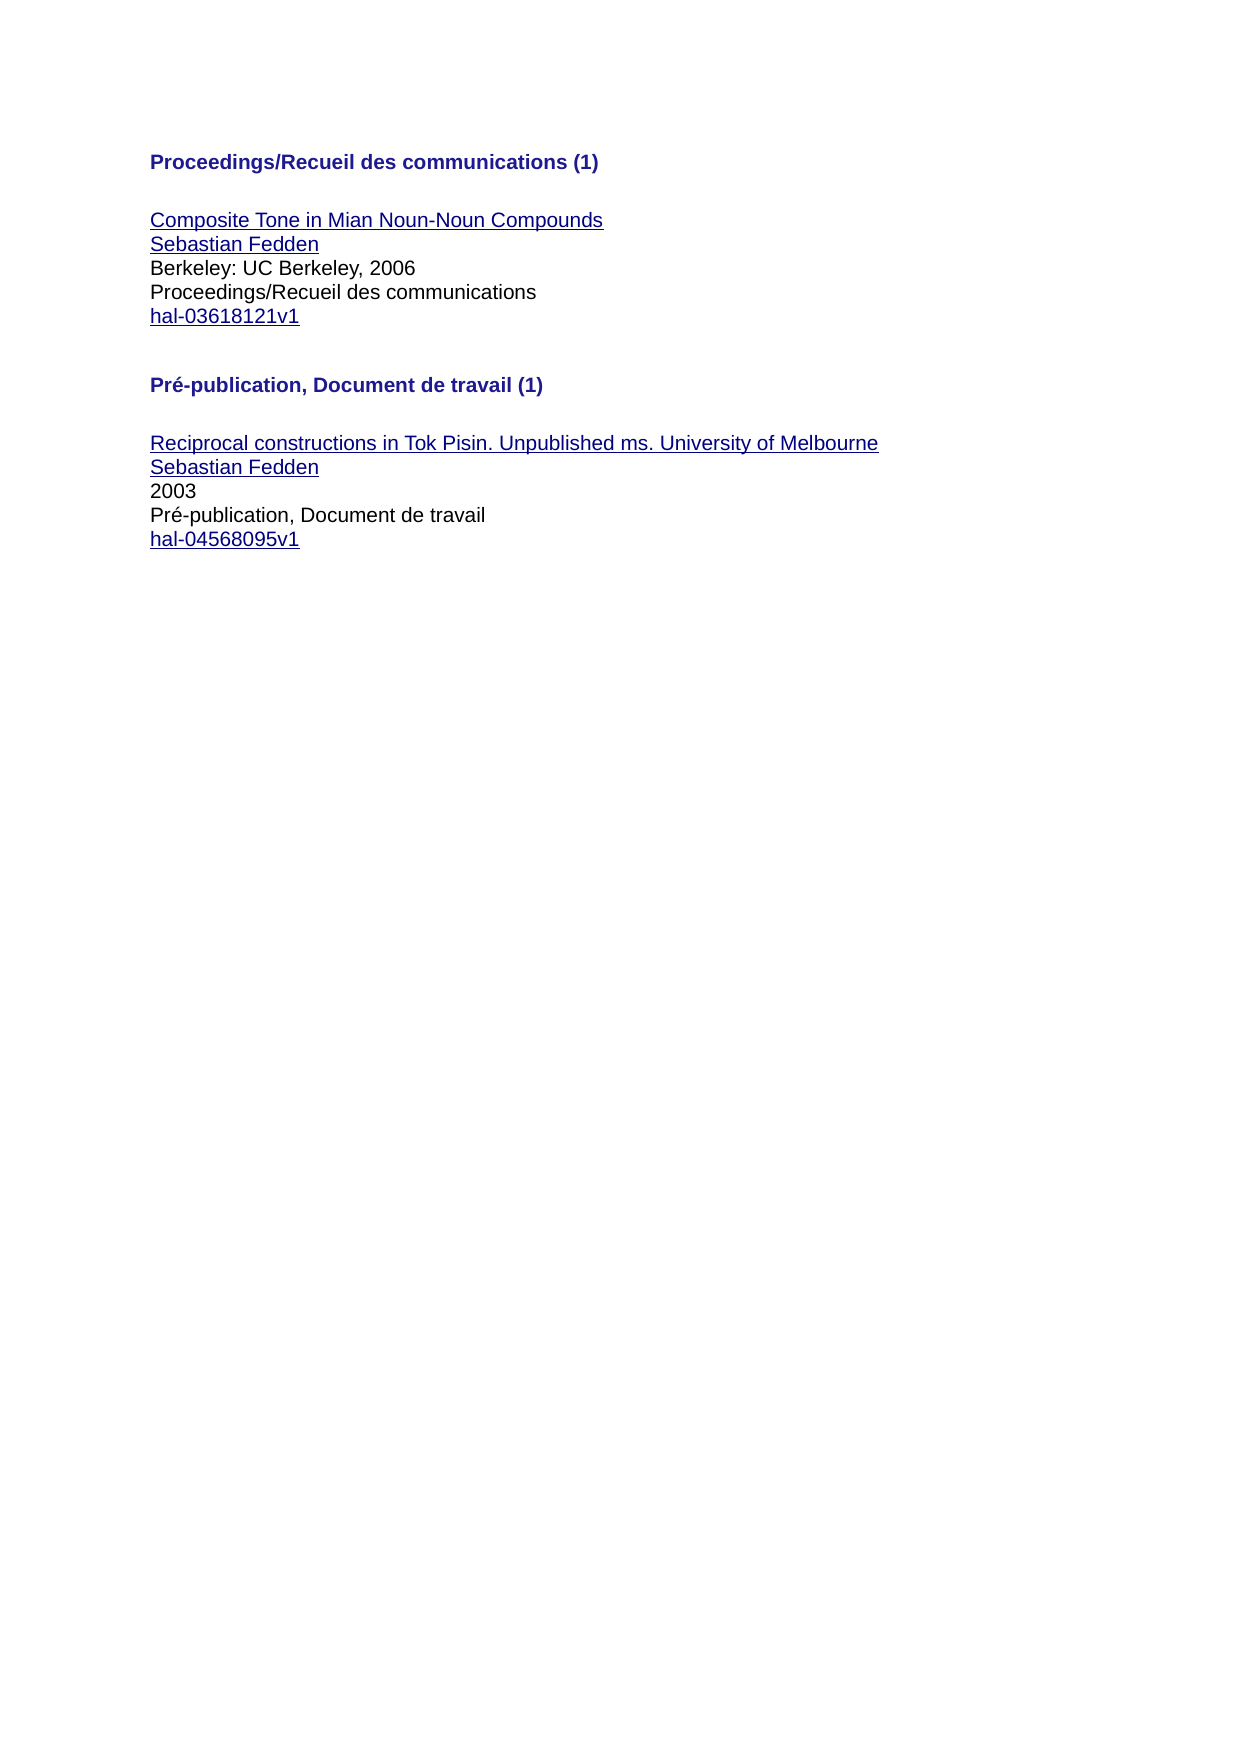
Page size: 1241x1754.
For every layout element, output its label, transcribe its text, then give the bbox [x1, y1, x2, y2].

subtitle Pré-publication, Document de travail (1) [150, 373, 1090, 397]
table_header Reciprocal constructions in Tok Pisin. Unpublished ms. University of Melbourne Sebastian Fedden 2003 Pré-publication, Document de travail hal-04568095v1 [150, 431, 1090, 551]
subtitle Proceedings/Recueil des communications (1) [150, 150, 1090, 174]
table_header Composite Tone in Mian Noun-Noun Compounds Sebastian Fedden Berkeley: UC Berkeley, 2006 Proceedings/Recueil des communications hal-03618121v1 [150, 208, 1090, 328]
